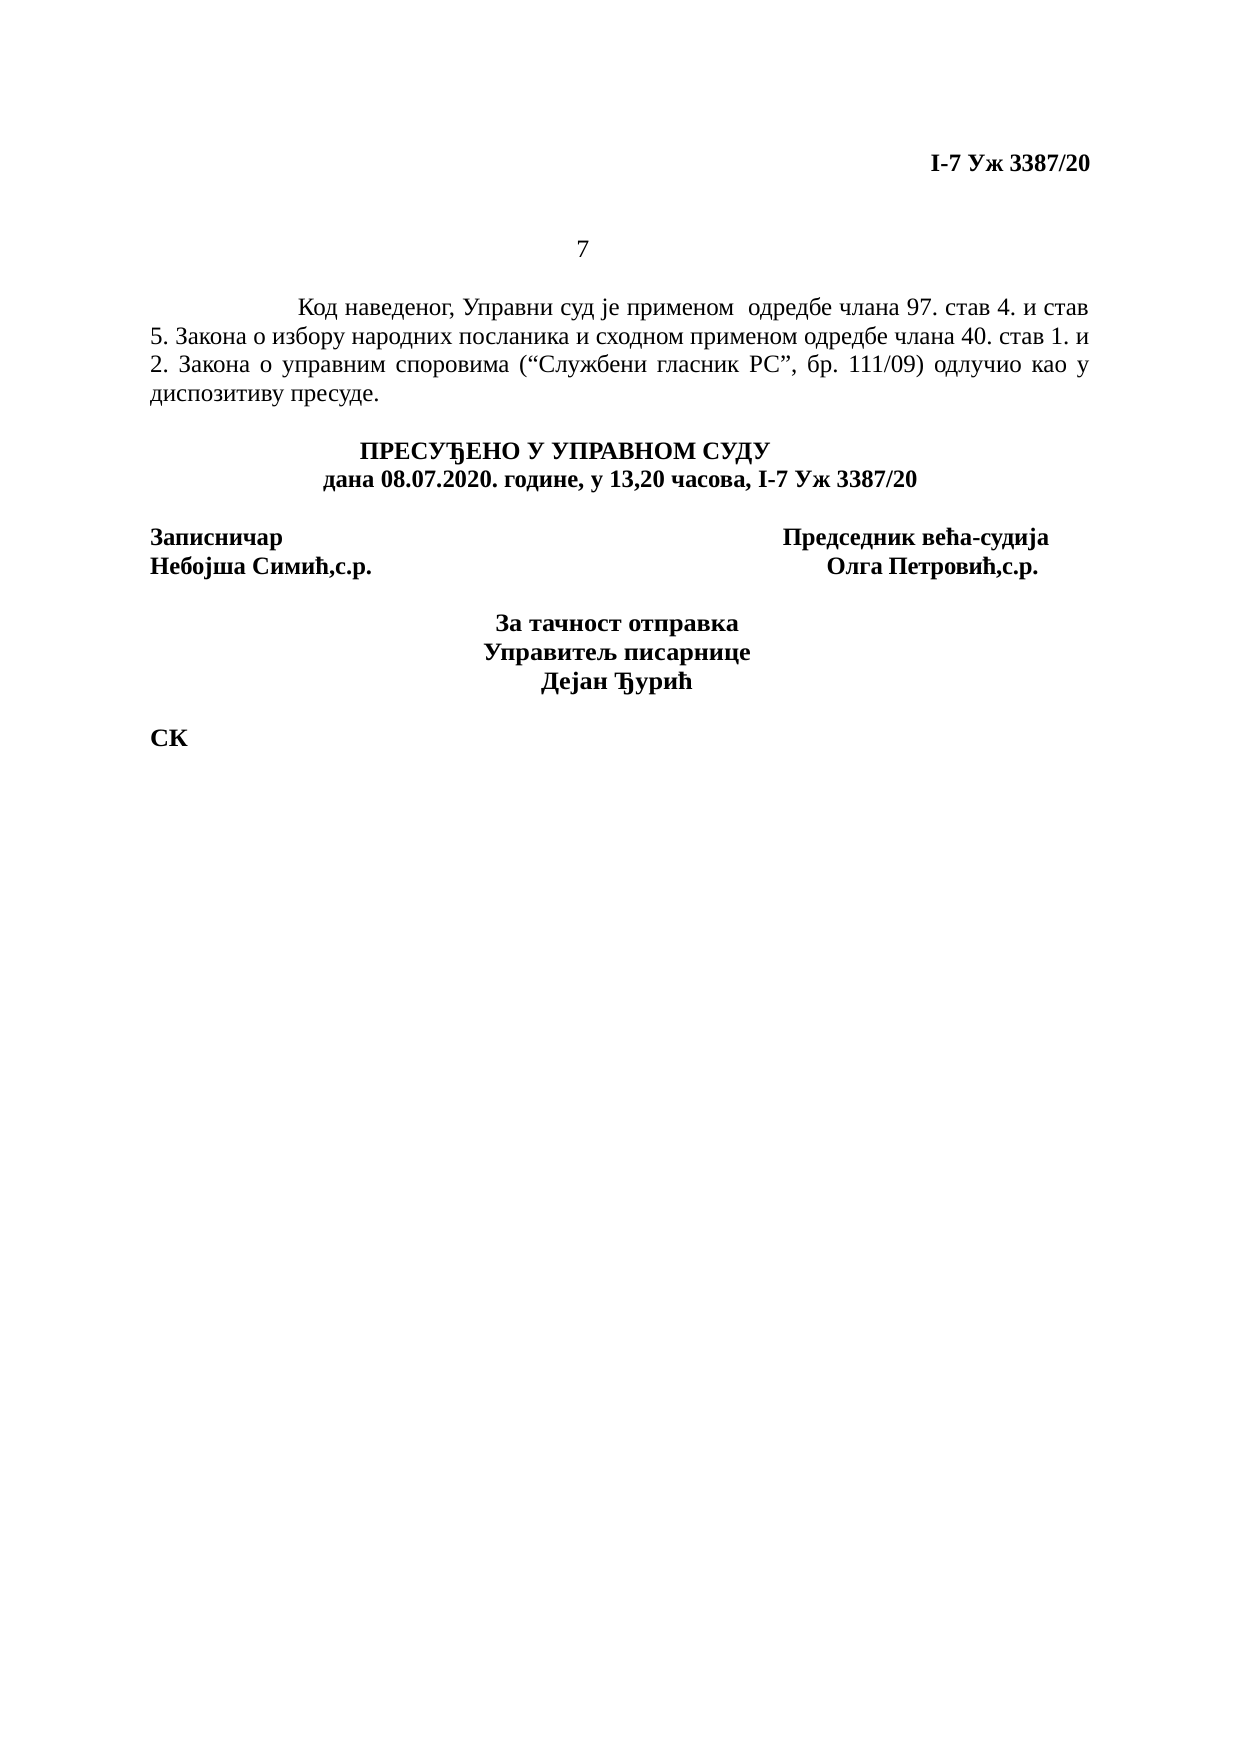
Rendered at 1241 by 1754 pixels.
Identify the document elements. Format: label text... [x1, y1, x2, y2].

text дана 08.07.2020. године, у 13,20 часова, I-7 Уж 3387/20 [150, 464, 1090, 493]
text За тачност отправка [150, 608, 1090, 637]
text Небојша Симић,с.р. Олга Петровић,с.р. [150, 551, 1090, 579]
text Записничар Председник већа-судија [150, 522, 1090, 551]
text ПРЕСУЂЕНО У УПРАВНОМ СУДУ [150, 436, 1090, 464]
text Код наведеног, Управни суд је применом одредбе члана 97. став 4. и став 5. Закона о избору народних посланика и сходном применом одредбе члана 40. став 1. и 2. Закона о управним споровима (“Службени гласник РС”, бр. 111/09) одлучио као у диспозитиву пресуде. [150, 292, 1090, 407]
text Дејан Ђурић [150, 666, 1090, 694]
text СК [150, 723, 1090, 752]
text Управитељ писарнице [150, 637, 1090, 666]
